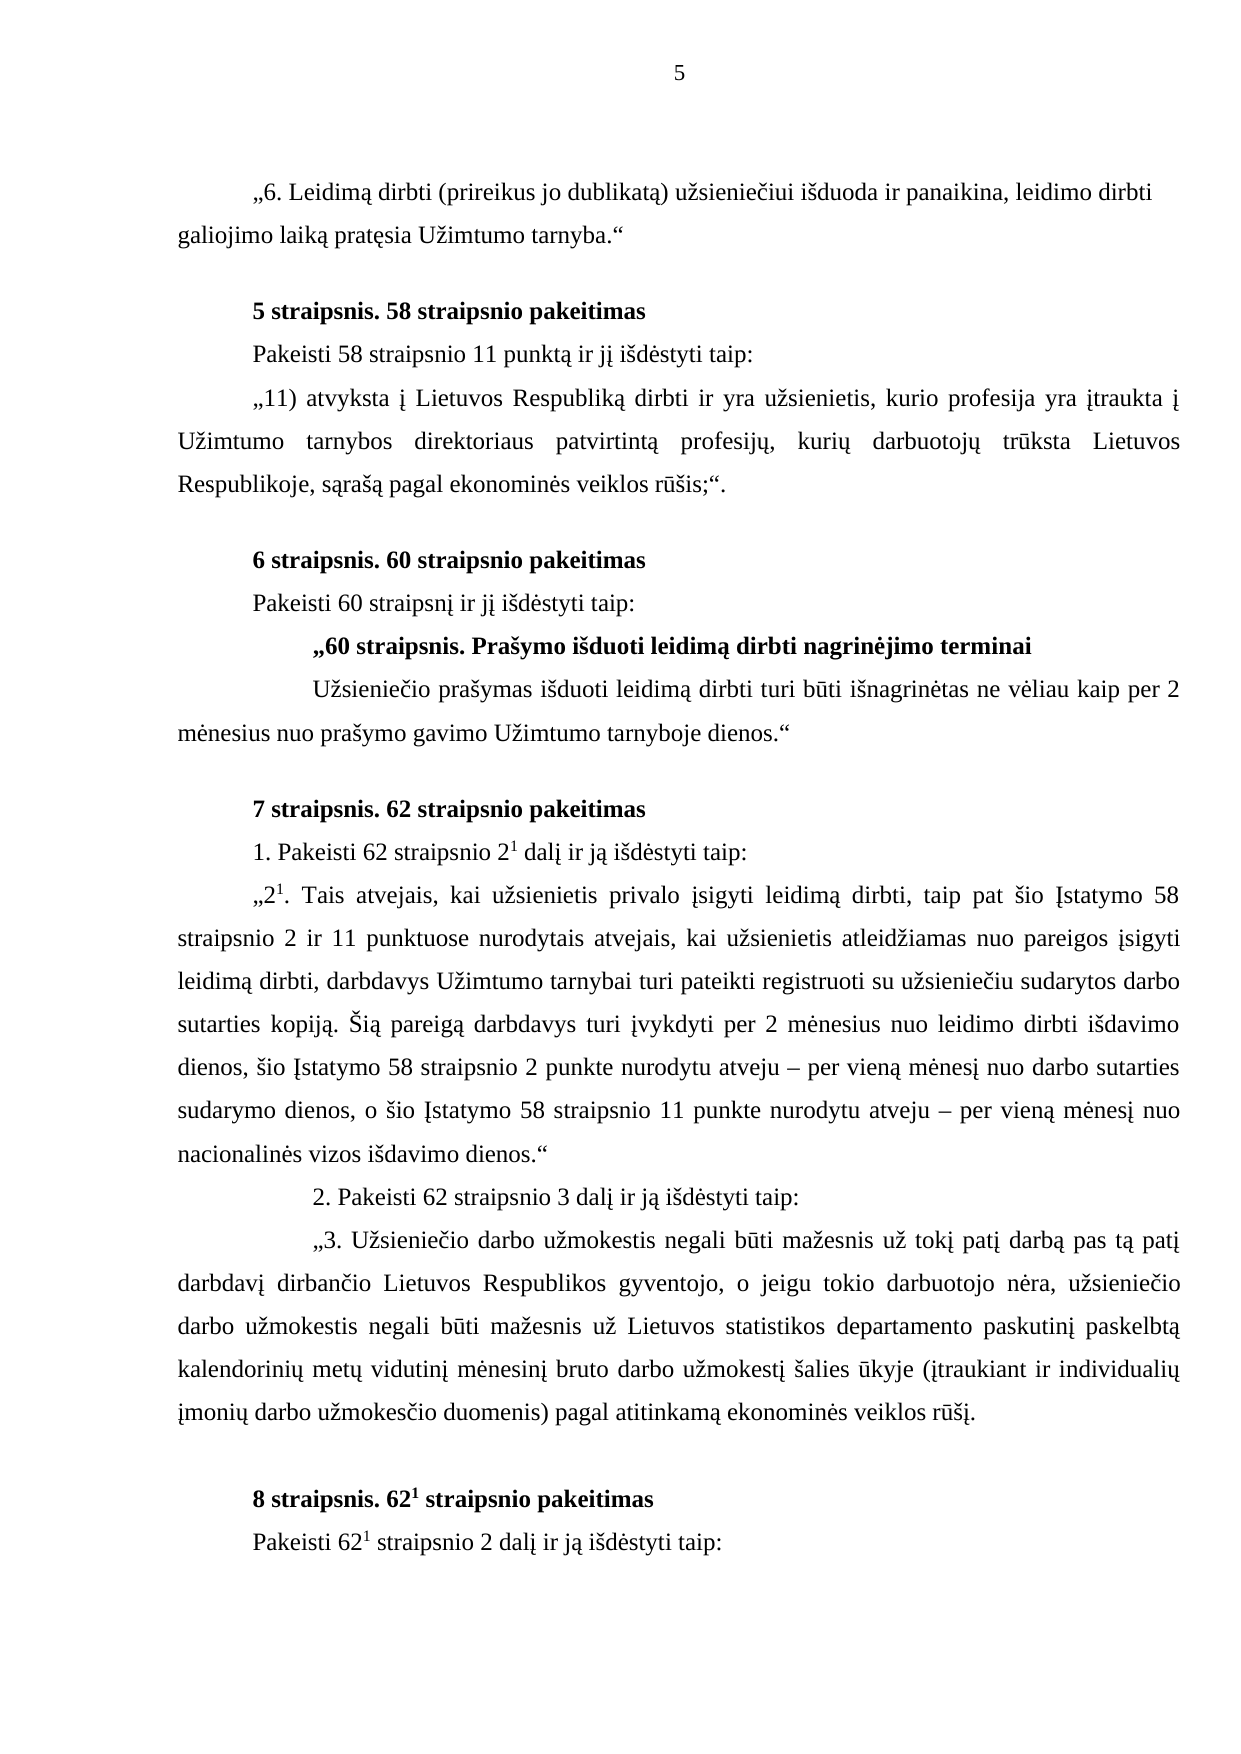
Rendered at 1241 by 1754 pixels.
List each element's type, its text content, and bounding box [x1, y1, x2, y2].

text 7 straipsnis. 62 straipsnio pakeitimas [177, 794, 1181, 822]
text Pakeisti 58 straipsnio 11 punktą ir jį išdėstyti taip: [177, 339, 1181, 368]
text 5 straipsnis. 58 straipsnio pakeitimas [177, 296, 1181, 325]
text „6. Leidimą dirbti (prireikus jo dublikatą) užsieniečiui išduoda ir panaikina, leidimo dirbti galiojimo laiką pratęsia Užimtumo tarnyba.“ [177, 177, 1181, 249]
text 2. Pakeisti 62 straipsnio 3 dalį ir ją išdėstyti taip: [177, 1182, 1181, 1211]
text „3. Užsieniečio darbo užmokestis negali būti mažesnis už tokį patį darbą pas tą patį darbdavį dirbančio Lietuvos Respublikos gyventojo, o jeigu tokio darbuotojo nėra, užsieniečio darbo užmokestis negali būti mažesnis už Lietuvos statistikos departamento paskutinį paskelbtą kalendorinių metų vidutinį mėnesinį bruto darbo užmokestį šalies ūkyje (įtraukiant ir individualių įmonių darbo užmokesčio duomenis) pagal atitinkamą ekonominės veiklos rūšį. [177, 1225, 1181, 1426]
text Pakeisti 621 straipsnio 2 dalį ir ją išdėstyti taip: [177, 1527, 1181, 1556]
text Užsieniečio prašymas išduoti leidimą dirbti turi būti išnagrinėtas ne vėliau kaip per 2 mėnesius nuo prašymo gavimo Užimtumo tarnyboje dienos.“ [177, 674, 1181, 746]
text „60 straipsnis. Prašymo išduoti leidimą dirbti nagrinėjimo terminai [177, 631, 1181, 660]
text „11) atvyksta į Lietuvos Respubliką dirbti ir yra užsienietis, kurio profesija yra įtraukta į Užimtumo tarnybos direktoriaus patvirtintą profesijų, kurių darbuotojų trūksta Lietuvos Respublikoje, sąrašą pagal ekonominės veiklos rūšis;“. [177, 383, 1181, 498]
text 6 straipsnis. 60 straipsnio pakeitimas [177, 545, 1181, 574]
text 8 straipsnis. 621 straipsnio pakeitimas [177, 1484, 1181, 1512]
text Pakeisti 60 straipsnį ir jį išdėstyti taip: [177, 588, 1181, 617]
text „21. Tais atvejais, kai užsienietis privalo įsigyti leidimą dirbti, taip pat šio Įstatymo 58 straipsnio 2 ir 11 punktuose nurodytais atvejais, kai užsienietis atleidžiamas nuo pareigos įsigyti leidimą dirbti, darbdavys Užimtumo tarnybai turi pateikti registruoti su užsieniečiu sudarytos darbo sutarties kopiją. Šią pareigą darbdavys turi įvykdyti per 2 mėnesius nuo leidimo dirbti išdavimo dienos, šio Įstatymo 58 straipsnio 2 punkte nurodytu atveju – per vieną mėnesį nuo darbo sutarties sudarymo dienos, o šio Įstatymo 58 straipsnio 11 punkte nurodytu atveju – per vieną mėnesį nuo nacionalinės vizos išdavimo dienos.“ [177, 880, 1181, 1167]
text 1. Pakeisti 62 straipsnio 21 dalį ir ją išdėstyti taip: [177, 837, 1181, 866]
